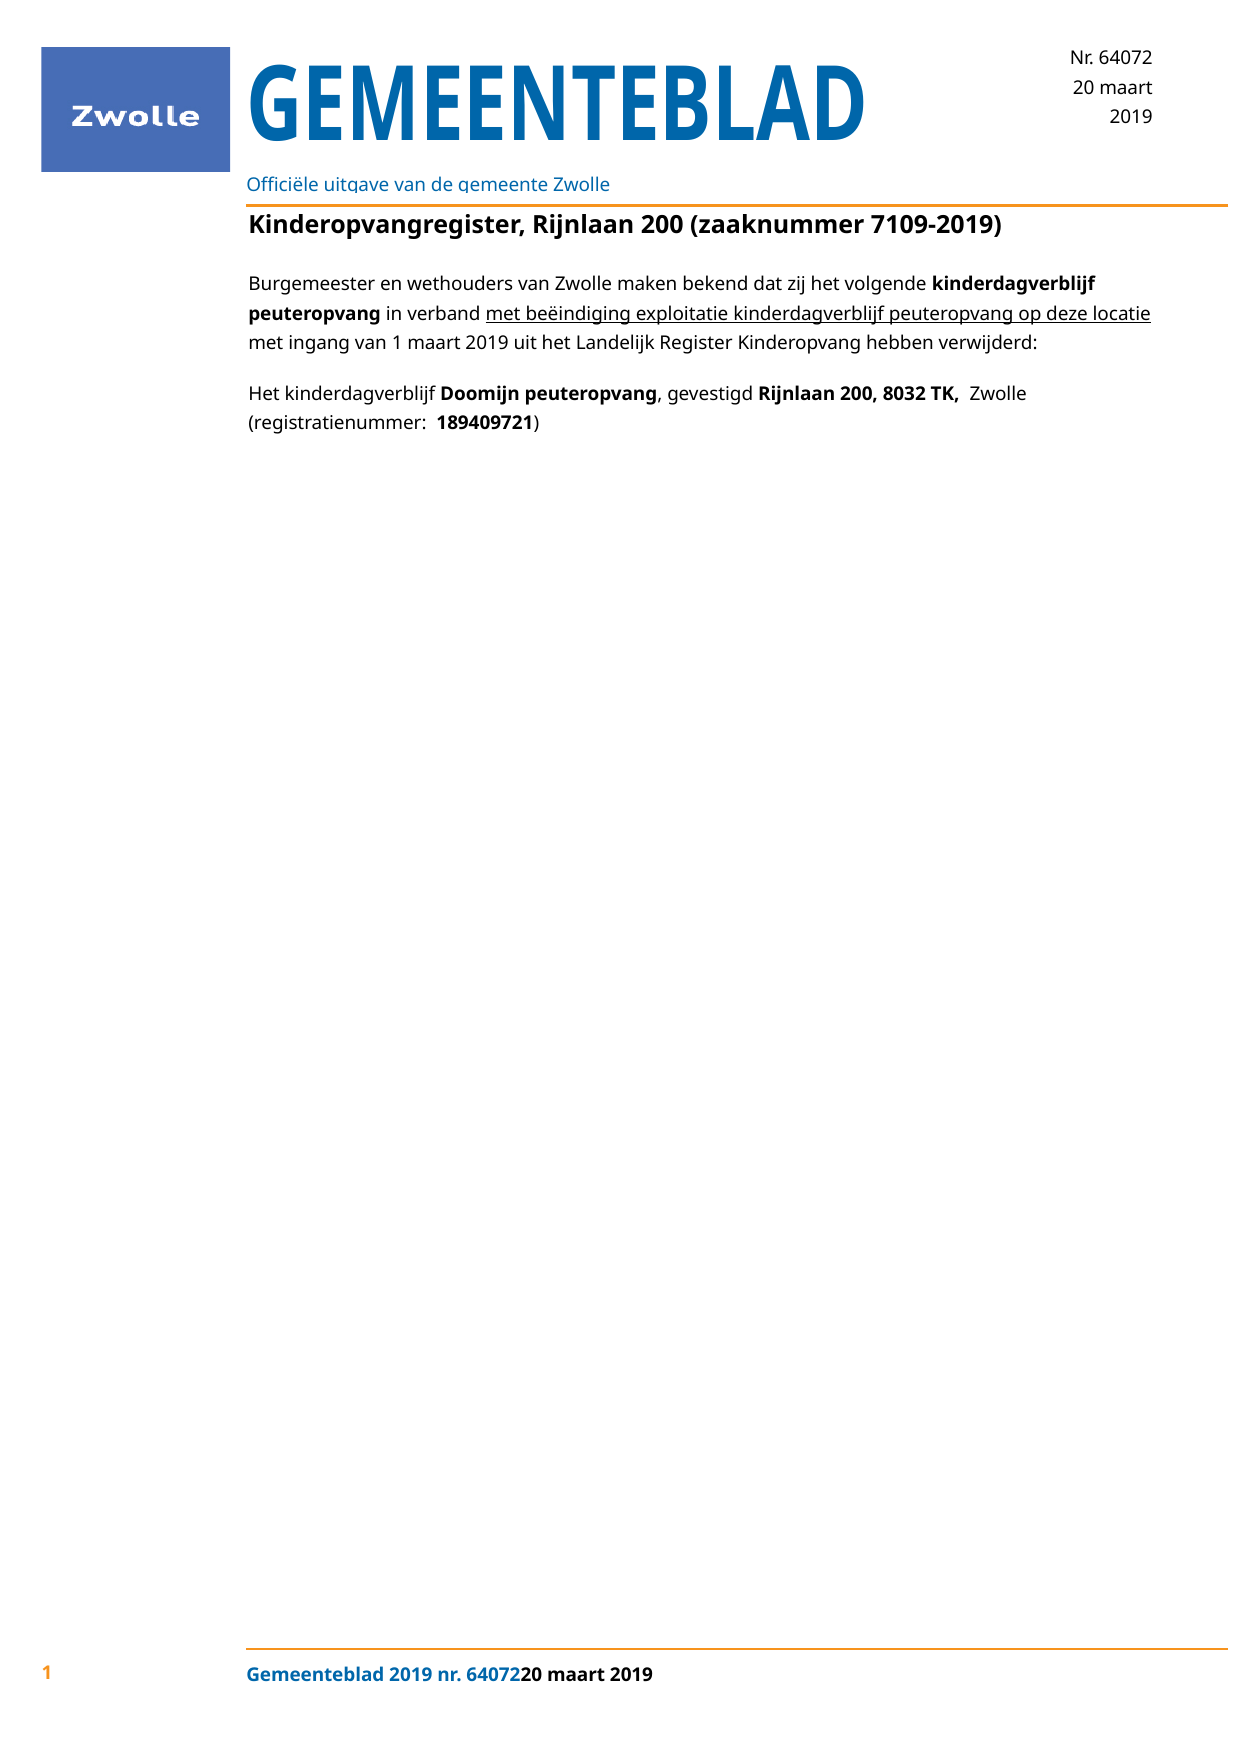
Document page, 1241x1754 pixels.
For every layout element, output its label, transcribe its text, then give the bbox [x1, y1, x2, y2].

text Het kinderdagverblijf Doomijn peuteropvang, gevestigd Rijnlaan 200, 8032 TK, Zwolle (registratienummer: 189409721) [248, 380, 1152, 435]
text Kinderopvangregister, Rijnlaan 200 (zaaknummer 7109-2019) [248, 207, 1152, 241]
picture [41, 47, 231, 172]
text Burgemeester en wethouders van Zwolle maken bekend dat zij het volgende kinderdagverblijf peuteropvang in verband met beëindiging exploitatie kinderdagverblijf peuteropvang op deze locatie met ingang van 1 maart 2019 uit het Landelijk Register Kinderopvang hebben verwijderd: [248, 270, 1152, 355]
